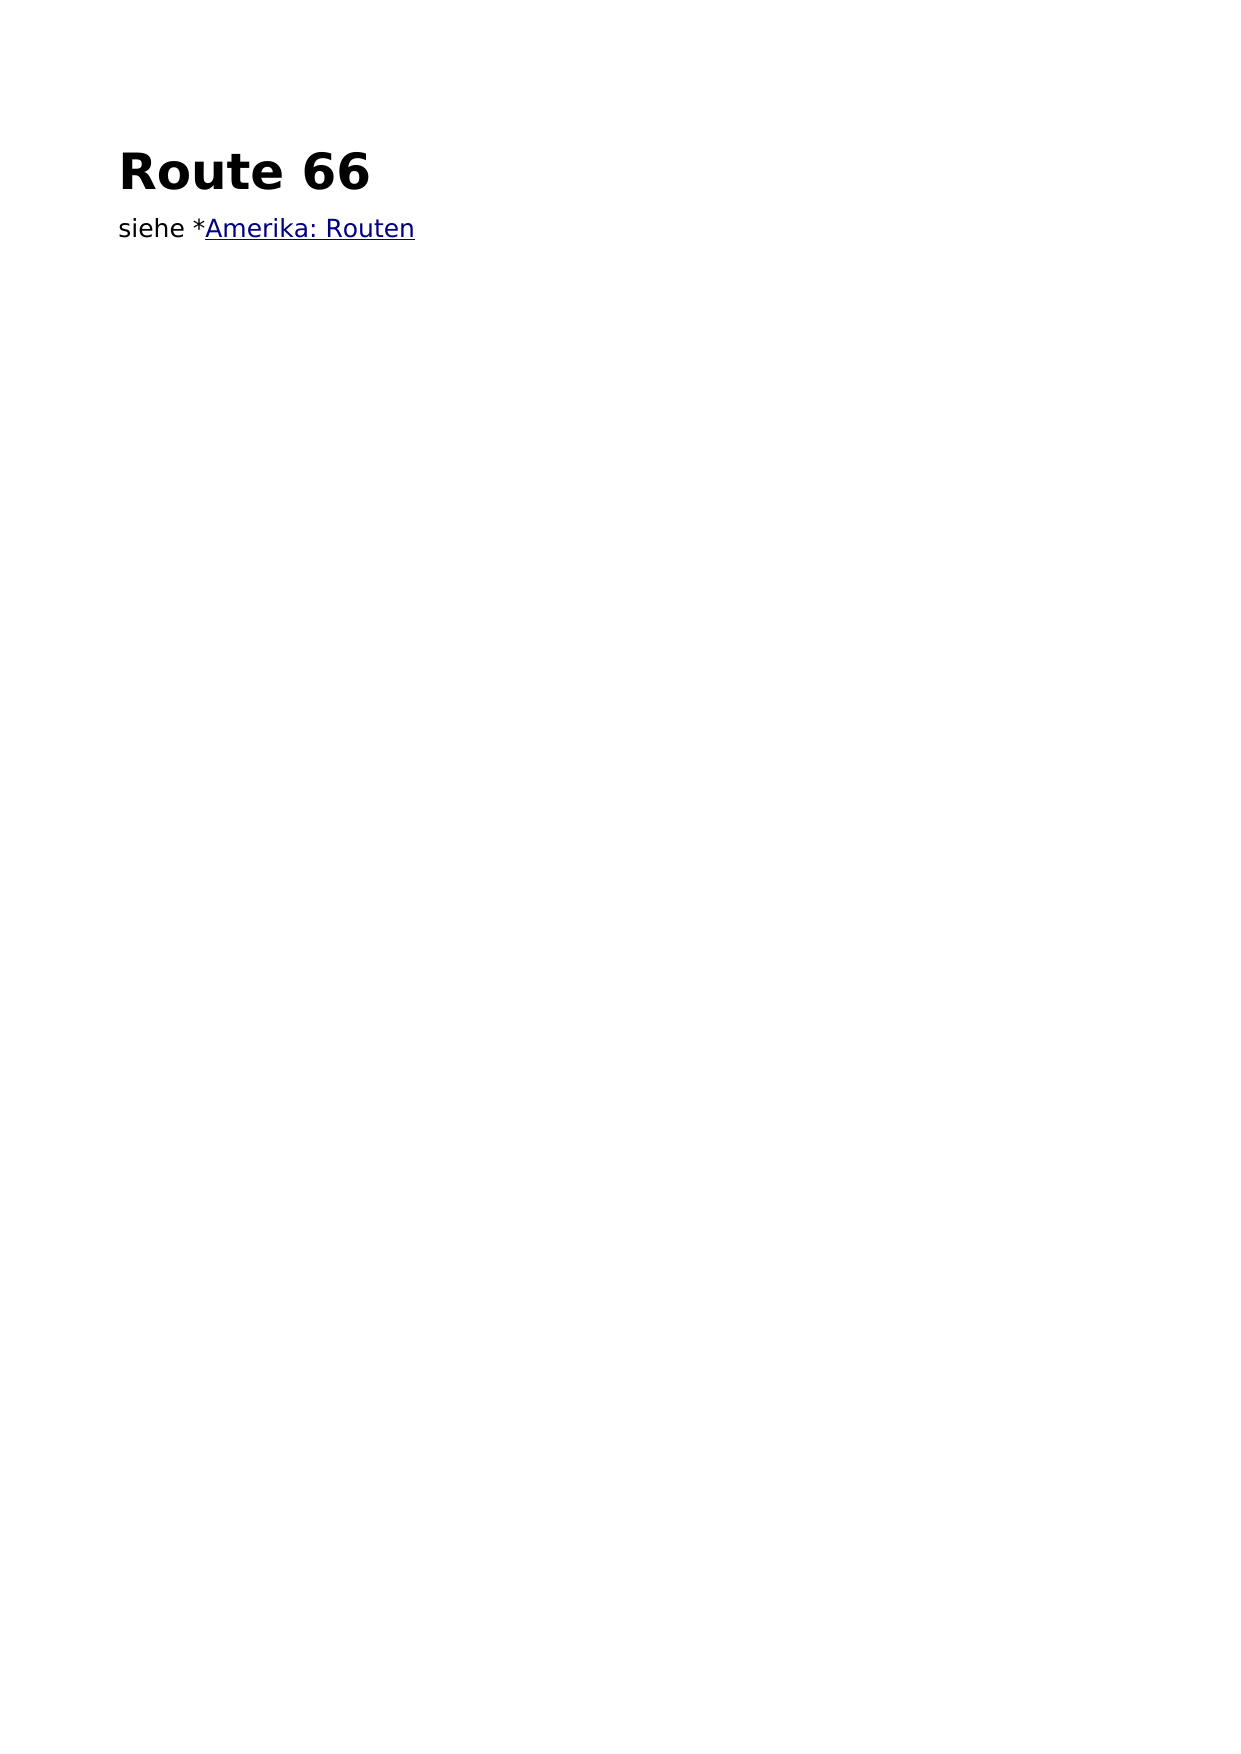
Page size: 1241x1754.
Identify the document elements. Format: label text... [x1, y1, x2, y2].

subtitle Route 66 [118, 143, 1122, 201]
text siehe *Amerika: Routen [118, 214, 1122, 243]
